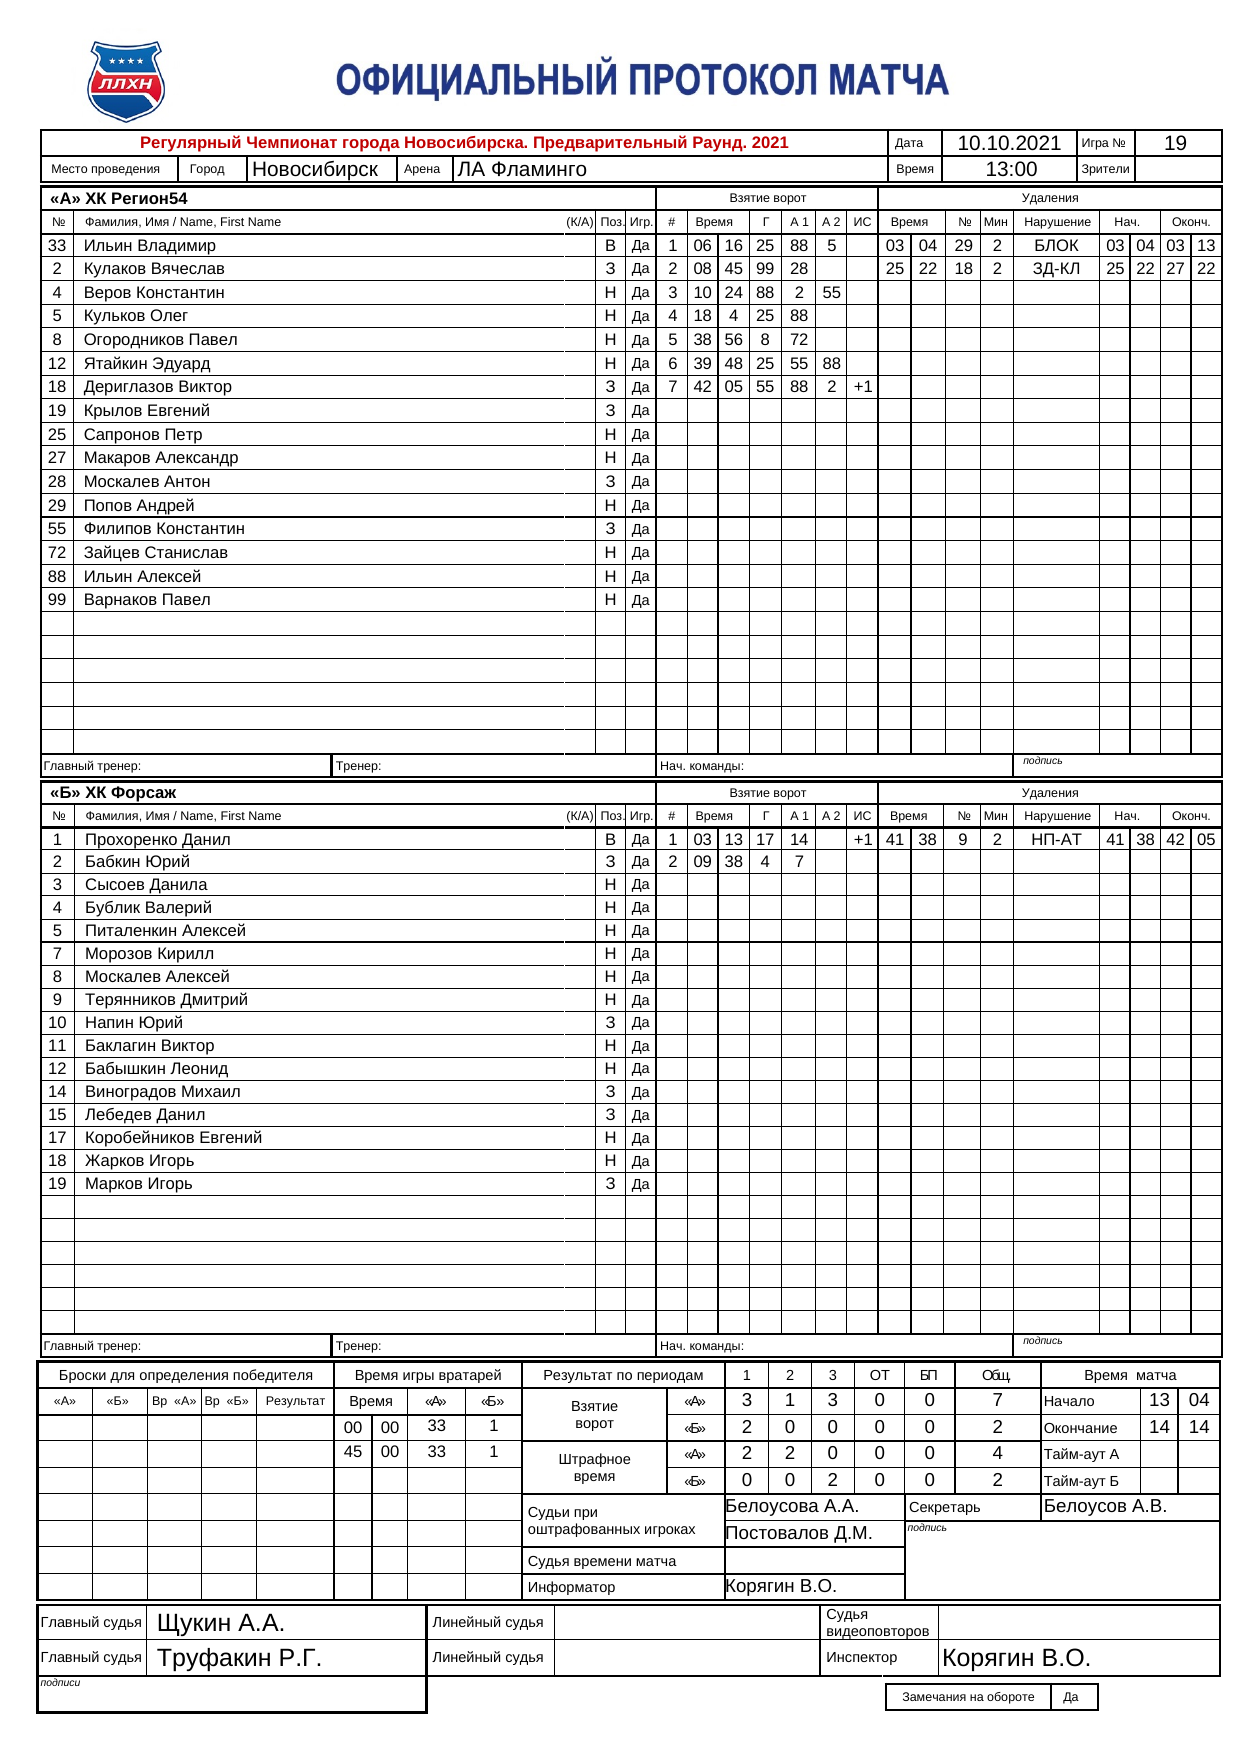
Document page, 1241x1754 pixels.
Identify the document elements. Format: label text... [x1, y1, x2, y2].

table_cell [750, 636, 781, 658]
table_cell [847, 874, 877, 895]
table_cell 28 [782, 257, 815, 280]
table_cell 48 [719, 352, 749, 374]
table_cell [847, 943, 877, 964]
table_cell [1100, 730, 1129, 753]
table_cell [1100, 850, 1129, 872]
table_cell 19 [42, 399, 73, 422]
table_cell [912, 1265, 943, 1287]
table_cell 99 [750, 257, 781, 280]
table_cell Время [879, 805, 943, 826]
table_cell 1 [657, 829, 687, 849]
table_cell 38 [1131, 829, 1160, 849]
table_cell [1131, 305, 1160, 327]
table_cell Н [596, 1127, 625, 1149]
table_cell Прохоренко Данил [75, 829, 564, 849]
table_cell [202, 1494, 256, 1520]
table_cell [1192, 1173, 1221, 1195]
table_cell Н [596, 328, 625, 351]
table_cell Мин [981, 805, 1013, 826]
table_cell Штрафное время [523, 1442, 666, 1493]
table_cell [782, 1242, 815, 1264]
table_cell [816, 943, 846, 964]
table_cell [816, 541, 846, 564]
table_cell [688, 730, 717, 753]
table_cell З [596, 1012, 625, 1033]
table_cell [816, 829, 846, 849]
table_cell Н [596, 446, 625, 469]
table_cell Да [626, 1173, 655, 1195]
table_cell [202, 1521, 256, 1546]
table_cell [879, 1081, 910, 1103]
table_cell Да [626, 541, 655, 564]
table_cell [1131, 612, 1160, 634]
table_cell [1192, 920, 1221, 941]
table_cell [1131, 636, 1160, 658]
table_cell 55 [750, 376, 781, 398]
table_cell 42 [1161, 829, 1190, 849]
table_cell Н [596, 423, 625, 445]
table_cell [565, 494, 595, 516]
table_cell [912, 305, 945, 327]
table_cell [847, 518, 877, 540]
table_cell [1131, 1196, 1160, 1218]
table_cell Да [626, 399, 655, 422]
table_header Игра № [1078, 131, 1134, 155]
table_cell [939, 1606, 1219, 1639]
table_cell [688, 494, 717, 516]
table_cell [565, 850, 595, 872]
table_cell [565, 1265, 595, 1287]
table_cell [75, 1242, 564, 1264]
table_cell подпись [906, 1522, 1219, 1599]
table_cell [944, 1265, 980, 1287]
table_cell [782, 1104, 815, 1126]
table_cell З [596, 399, 625, 422]
table_cell [565, 1081, 595, 1103]
table_cell 13 [1141, 1389, 1177, 1413]
table_cell [1192, 470, 1221, 493]
table_cell [946, 565, 980, 587]
table_cell [688, 989, 717, 1011]
table_cell [688, 423, 717, 445]
table_cell Напин Юрий [75, 1012, 564, 1033]
table_cell Линейный судья [428, 1640, 554, 1675]
table_cell [719, 518, 749, 540]
table_cell Да [626, 920, 655, 941]
table_cell [944, 1035, 980, 1057]
table_cell [816, 257, 846, 280]
table_cell [912, 1311, 943, 1333]
table_cell [1161, 850, 1190, 872]
table_header ОТ [855, 1363, 904, 1387]
table_cell Н [596, 352, 625, 374]
table_cell [816, 446, 846, 469]
table_cell Тайм-аут Б [1042, 1468, 1140, 1493]
table_cell [981, 328, 1013, 351]
table_cell [782, 565, 815, 587]
table_cell Время [688, 211, 749, 233]
table_cell 38 [719, 850, 749, 872]
table_cell Да [626, 1104, 655, 1126]
table_cell [946, 328, 980, 351]
table_cell Судья времени матча [523, 1548, 724, 1573]
table_cell 4 [750, 850, 781, 872]
table_cell [1100, 943, 1129, 964]
table_cell [1161, 1173, 1190, 1195]
table_cell [626, 1265, 655, 1287]
table_cell [782, 683, 815, 706]
table_cell № [946, 211, 980, 233]
table_cell [816, 565, 846, 587]
table_cell Вр «А» [148, 1389, 201, 1413]
table_cell [946, 683, 980, 706]
table_cell [981, 423, 1013, 445]
table_cell [1192, 328, 1221, 351]
table_cell 42 [688, 376, 717, 398]
table_cell З [596, 257, 625, 280]
table_cell Да [626, 943, 655, 964]
table_cell [946, 446, 980, 469]
table_cell [42, 1311, 74, 1333]
table_cell 08 [688, 257, 717, 280]
table_cell [782, 1196, 815, 1218]
table_cell [719, 1242, 749, 1264]
table_cell [879, 328, 910, 351]
table_cell Ильин Алексей [74, 565, 564, 587]
table_cell [1192, 281, 1221, 303]
table_cell [847, 257, 877, 280]
table_cell 33 [408, 1441, 465, 1467]
table_cell [981, 989, 1013, 1011]
table_cell [1131, 352, 1160, 374]
table_cell [912, 352, 945, 374]
table_cell [847, 612, 877, 634]
table_cell [981, 281, 1013, 303]
table_cell [944, 966, 980, 987]
table_cell № [42, 211, 73, 233]
table_cell [782, 588, 815, 611]
table_cell [1014, 494, 1099, 516]
table_cell [981, 1127, 1013, 1149]
table_cell [847, 470, 877, 493]
table_cell [657, 920, 687, 941]
table_cell [912, 943, 943, 964]
table_cell [847, 1150, 877, 1172]
table_cell 0 [769, 1468, 811, 1493]
table_cell 25 [879, 257, 910, 280]
table_cell 39 [688, 352, 717, 374]
table_cell [626, 659, 655, 682]
table_cell [1161, 565, 1190, 587]
table_cell [912, 1219, 943, 1241]
table_cell [74, 683, 564, 706]
table_cell 8 [42, 966, 74, 987]
table_cell Да [626, 305, 655, 327]
table_cell подписи [39, 1677, 425, 1711]
table_cell 04 [1179, 1389, 1219, 1413]
table_cell [657, 730, 687, 753]
table_cell [719, 565, 749, 587]
table_cell [912, 707, 945, 729]
table_cell [1014, 1196, 1099, 1218]
table_cell [750, 423, 781, 445]
table_cell [408, 1521, 465, 1546]
table_cell [42, 659, 73, 682]
table_cell [1100, 376, 1129, 398]
table_cell [257, 1494, 333, 1520]
table_cell [750, 1173, 781, 1195]
table_cell [944, 1081, 980, 1103]
table_cell [1014, 1288, 1099, 1310]
table_cell [1131, 565, 1160, 587]
table_cell 19 [42, 1173, 74, 1195]
table_cell [981, 1219, 1013, 1241]
table_cell 14 [1179, 1415, 1219, 1440]
table_cell Питаленкин Алексей [75, 920, 564, 941]
table_cell [750, 1196, 781, 1218]
table_cell [782, 1127, 815, 1149]
table_cell [1131, 1173, 1160, 1195]
table_cell Да [626, 352, 655, 374]
table_cell [981, 494, 1013, 516]
table_cell 8 [750, 328, 781, 351]
table_cell [1014, 707, 1099, 729]
table_cell [816, 328, 846, 351]
table_cell [782, 612, 815, 634]
table_cell [202, 1547, 256, 1573]
table_cell [981, 565, 1013, 587]
table_cell 33 [408, 1416, 465, 1440]
table_cell [688, 707, 717, 729]
table_cell 03 [1100, 235, 1129, 256]
table_cell [1131, 989, 1160, 1011]
table_cell [981, 1035, 1013, 1057]
table_cell [657, 399, 687, 422]
table_cell [847, 328, 877, 351]
table_cell [1131, 1265, 1160, 1287]
table_cell [981, 1196, 1013, 1218]
table_cell [1100, 1081, 1129, 1103]
table_cell [1192, 966, 1221, 987]
table_cell [719, 1150, 749, 1172]
table_cell 55 [816, 281, 846, 303]
table_cell Да [626, 989, 655, 1011]
table_cell [1100, 920, 1129, 941]
table_cell [944, 1288, 980, 1310]
table_cell Терянников Дмитрий [75, 989, 564, 1011]
table_cell [1161, 659, 1190, 682]
table_cell [657, 588, 687, 611]
table_cell [946, 470, 980, 493]
table_cell Тренер: [333, 755, 655, 776]
table_cell [1161, 1081, 1190, 1103]
table_cell 13:00 [943, 157, 1076, 181]
table_cell [565, 943, 595, 964]
table_cell 25 [750, 352, 781, 374]
table_cell [688, 1265, 717, 1287]
table_cell [626, 1242, 655, 1264]
table_cell [1161, 874, 1190, 895]
table_header «Б» ХК Форсаж [42, 783, 655, 803]
table_cell [944, 1127, 980, 1149]
table_cell [1141, 1468, 1177, 1493]
table_cell [879, 399, 910, 422]
table_cell [816, 920, 846, 941]
table_cell 12 [42, 1058, 74, 1079]
table_cell [626, 1219, 655, 1241]
table_cell [981, 446, 1013, 469]
table_cell [42, 683, 73, 706]
table_cell [981, 1012, 1013, 1033]
table_cell 10 [688, 281, 717, 303]
table_cell [1100, 1265, 1129, 1287]
table_cell [1161, 399, 1190, 422]
table_cell [719, 659, 749, 682]
table_cell [981, 376, 1013, 398]
table_cell [1192, 1219, 1221, 1241]
table_cell [1161, 446, 1190, 469]
table_cell [912, 399, 945, 422]
table_cell [750, 896, 781, 918]
table_cell [912, 1150, 943, 1172]
table_cell [719, 1265, 749, 1287]
table_cell Марков Игорь [75, 1173, 564, 1195]
table_cell +1 [847, 829, 877, 849]
table_cell [688, 1012, 717, 1033]
table_cell [816, 470, 846, 493]
table_cell ИС [847, 211, 877, 233]
table_cell [596, 1311, 625, 1333]
table_cell «Б» [668, 1415, 724, 1440]
table_cell 0 [855, 1442, 904, 1467]
table_cell 03 [1161, 235, 1190, 256]
table_cell [1100, 470, 1129, 493]
table_cell [879, 896, 910, 918]
table_cell [688, 1288, 717, 1310]
table_cell [719, 541, 749, 564]
table_cell Взятие ворот [523, 1389, 666, 1440]
table_header Удаления [879, 783, 1221, 803]
table_cell [1131, 423, 1160, 445]
table_cell [981, 730, 1013, 753]
table_cell [1192, 1242, 1221, 1264]
table_cell [782, 1288, 815, 1310]
table_cell [93, 1416, 147, 1440]
table_cell [1100, 989, 1129, 1011]
table_cell [750, 1035, 781, 1057]
table_cell [657, 1150, 687, 1172]
table_cell [946, 730, 980, 753]
table_cell [719, 943, 749, 964]
table_cell [1192, 376, 1221, 398]
table_cell [626, 730, 655, 753]
table_cell [596, 659, 625, 682]
table_cell [74, 612, 564, 634]
table_cell [93, 1521, 147, 1546]
table_cell [565, 966, 595, 987]
table_cell ИС [847, 805, 877, 826]
table_cell [93, 1574, 147, 1599]
table_cell 2 [42, 257, 73, 280]
table_cell [912, 1058, 943, 1079]
table_cell [1014, 588, 1099, 611]
table_cell 24 [719, 281, 749, 303]
table_cell [944, 896, 980, 918]
table_cell Г [750, 211, 781, 233]
table_cell [657, 683, 687, 706]
table_cell [202, 1441, 256, 1467]
table_cell Судьи при оштрафованных игроках [523, 1495, 724, 1546]
table_cell [912, 874, 943, 895]
table_cell [847, 1311, 877, 1333]
table_cell [816, 399, 846, 422]
table_cell А 2 [816, 211, 846, 233]
table_cell [408, 1574, 465, 1599]
table_cell [1131, 376, 1160, 398]
table_cell [847, 446, 877, 469]
table_cell [1100, 966, 1129, 987]
table_cell [912, 470, 945, 493]
table_cell [257, 1468, 333, 1493]
table_cell [879, 1242, 910, 1264]
table_cell Крылов Евгений [74, 399, 564, 422]
table_cell 3 [812, 1389, 854, 1413]
table_cell [879, 565, 910, 587]
table_cell Да [626, 1035, 655, 1057]
table_cell [688, 1127, 717, 1149]
table_cell [719, 1104, 749, 1126]
table_cell [782, 446, 815, 469]
table_cell Нач. [1100, 805, 1160, 826]
table_cell Постовалов Д.М. [726, 1521, 904, 1546]
table_cell 8 [42, 328, 73, 351]
table_cell Да [626, 829, 655, 849]
table_cell [148, 1521, 201, 1546]
table_cell [750, 920, 781, 941]
table_cell 3 [726, 1389, 768, 1413]
table_cell [946, 541, 980, 564]
table_cell 18 [946, 257, 980, 280]
table_cell [657, 1012, 687, 1033]
table_cell 04 [1131, 235, 1160, 256]
table_cell 4 [42, 281, 73, 303]
table_cell [719, 920, 749, 941]
table_cell [1014, 1150, 1099, 1172]
table_cell [912, 1288, 943, 1310]
table_cell [1161, 1104, 1190, 1126]
table_cell [879, 305, 910, 327]
table_cell [688, 1219, 717, 1241]
table_cell [148, 1416, 201, 1440]
table_cell Н [596, 966, 625, 987]
table_cell [657, 1196, 687, 1218]
table_cell [782, 470, 815, 493]
table_cell [1014, 1081, 1099, 1103]
table_cell [565, 328, 595, 351]
table_cell [944, 1311, 980, 1333]
table_cell подпись [1014, 1335, 1221, 1356]
table_cell [42, 636, 73, 658]
table_cell Да [626, 1012, 655, 1033]
table_cell 2 [956, 1468, 1040, 1493]
table_cell [981, 850, 1013, 872]
table_cell [1161, 423, 1190, 445]
table_cell Тайм-аут А [1042, 1441, 1140, 1467]
table_cell [1179, 1441, 1219, 1467]
table_cell [1131, 1035, 1160, 1057]
table_cell [148, 1494, 201, 1520]
table_cell [373, 1547, 407, 1573]
table_cell [657, 518, 687, 540]
table_header Да [1052, 1685, 1097, 1709]
table_cell [981, 636, 1013, 658]
table_cell [847, 1104, 877, 1126]
table_cell [912, 541, 945, 564]
table_cell [847, 1035, 877, 1057]
table_cell [657, 565, 687, 587]
table_cell [816, 989, 846, 1011]
table_header 10.10.2021 [943, 131, 1076, 155]
table_cell [657, 707, 687, 729]
table_cell Г [750, 805, 781, 826]
table_cell [719, 874, 749, 895]
table_cell [719, 494, 749, 516]
table_cell 7 [956, 1389, 1040, 1413]
table_cell 15 [42, 1104, 74, 1126]
table_cell [1192, 1012, 1221, 1033]
table_cell [1192, 352, 1221, 374]
table_cell Кулаков Вячеслав [74, 257, 564, 280]
table_cell [912, 588, 945, 611]
table_cell [1131, 920, 1160, 941]
table_cell [657, 1104, 687, 1126]
table_cell 88 [782, 305, 815, 327]
table_cell [847, 1196, 877, 1218]
table_cell [565, 683, 595, 706]
table_cell [750, 1012, 781, 1033]
table_cell [981, 1265, 1013, 1287]
table_cell [912, 1081, 943, 1103]
table_cell [912, 328, 945, 351]
table_cell [565, 376, 595, 398]
table_cell [596, 1288, 625, 1310]
table_cell [1161, 494, 1190, 516]
table_cell [657, 541, 687, 564]
table_cell [1100, 565, 1129, 587]
table_cell Корягин В.О. [939, 1640, 1219, 1675]
table_cell [816, 659, 846, 682]
table_cell [565, 896, 595, 918]
table_cell [944, 1242, 980, 1264]
table_cell [42, 1196, 74, 1218]
table_cell [1192, 1311, 1221, 1333]
table_cell [847, 1058, 877, 1079]
table_cell [981, 541, 1013, 564]
table_cell [816, 636, 846, 658]
table_header БП [905, 1363, 954, 1387]
table_cell Время [335, 1389, 407, 1413]
table_cell [565, 1127, 595, 1149]
table_cell [750, 1127, 781, 1149]
table_cell [944, 1196, 980, 1218]
table_cell [847, 541, 877, 564]
table_cell [816, 305, 846, 327]
table_cell [1014, 874, 1099, 895]
table_cell [596, 730, 625, 753]
table_cell Филипов Константин [74, 518, 564, 540]
table_cell [879, 446, 910, 469]
table_cell [879, 1196, 910, 1218]
table_cell [912, 376, 945, 398]
table_cell [782, 1219, 815, 1241]
table_cell [1192, 636, 1221, 658]
table_cell [1192, 588, 1221, 611]
table_cell [555, 1606, 819, 1639]
table_cell [74, 659, 564, 682]
table_cell [688, 1081, 717, 1103]
table_cell [946, 612, 980, 634]
table_cell [1014, 850, 1099, 872]
table_cell [408, 1494, 465, 1520]
table_cell [1161, 612, 1190, 634]
table_cell [466, 1547, 521, 1573]
table_cell [946, 281, 980, 303]
table_cell [847, 281, 877, 303]
table_cell [626, 683, 655, 706]
table_cell 18 [42, 1150, 74, 1172]
table_cell [912, 1127, 943, 1149]
table_cell [42, 707, 73, 729]
table_cell [565, 1104, 595, 1126]
table_cell Н [596, 896, 625, 918]
table_cell [879, 850, 910, 872]
table_cell 5 [42, 305, 73, 327]
table_cell [782, 636, 815, 658]
table_cell Коробейников Евгений [75, 1127, 564, 1149]
table_cell Нач. [1100, 211, 1160, 233]
table_cell Виноградов Михаил [75, 1081, 564, 1103]
table_cell 16 [719, 235, 749, 256]
table_cell Да [626, 470, 655, 493]
table_cell [782, 730, 815, 753]
table_cell [75, 1288, 564, 1310]
table_cell [782, 1265, 815, 1287]
table_cell [39, 1441, 92, 1467]
table_cell [816, 966, 846, 987]
table_cell 11 [42, 1035, 74, 1057]
table_cell [782, 1081, 815, 1103]
table_cell ЗД-КЛ [1014, 257, 1099, 280]
table_cell Секретарь [906, 1495, 1040, 1520]
table_cell [1014, 470, 1099, 493]
table_cell [1014, 1219, 1099, 1241]
table_cell [912, 989, 943, 1011]
table_cell 3 [657, 281, 687, 303]
table_cell [1192, 1196, 1221, 1218]
table_cell [946, 423, 980, 445]
table_cell [1100, 683, 1129, 706]
table_cell [688, 659, 717, 682]
table_cell [1014, 281, 1099, 303]
table_cell Да [626, 257, 655, 280]
table_cell 72 [782, 328, 815, 351]
table_cell Ильин Владимир [74, 235, 564, 256]
table_cell [1100, 494, 1129, 516]
table_cell [42, 1242, 74, 1264]
table_cell А 1 [782, 805, 815, 826]
table_cell [912, 966, 943, 987]
table_cell [782, 874, 815, 895]
table_cell [657, 1127, 687, 1149]
table_cell [816, 1104, 846, 1126]
table_cell [879, 518, 910, 540]
table_cell Да [626, 235, 655, 256]
table_cell [946, 494, 980, 516]
table_cell [879, 1265, 910, 1287]
table_cell [879, 612, 910, 634]
table_cell [688, 896, 717, 918]
table_cell [565, 399, 595, 422]
table_cell [847, 1219, 877, 1241]
table_cell 18 [42, 376, 73, 398]
table_cell [1100, 707, 1129, 729]
table_cell Да [626, 1058, 655, 1079]
table_cell [1014, 1242, 1099, 1264]
table_cell [879, 989, 910, 1011]
table_cell Мин [981, 211, 1013, 233]
table_cell [1131, 1058, 1160, 1079]
table_cell [782, 659, 815, 682]
table_cell [1192, 1035, 1221, 1057]
table_cell [1192, 850, 1221, 872]
table_cell 18 [688, 305, 717, 327]
table_cell [981, 920, 1013, 941]
table_cell Главный судья [39, 1606, 146, 1639]
table_cell Морозов Кирилл [75, 943, 564, 964]
table_cell [981, 1058, 1013, 1079]
table_cell [1014, 896, 1099, 918]
table_cell [1161, 281, 1190, 303]
table_cell [816, 1127, 846, 1149]
table_cell 1 [42, 829, 74, 849]
table_cell Игр. [626, 211, 655, 233]
table_cell [1131, 943, 1160, 964]
table_cell «А» [668, 1442, 724, 1467]
table_cell 7 [782, 850, 815, 872]
table_cell Н [596, 305, 625, 327]
table_cell 88 [750, 281, 781, 303]
table_cell Н [596, 874, 625, 895]
table_cell [782, 920, 815, 941]
table_cell [373, 1574, 407, 1599]
table_cell [1014, 612, 1099, 634]
table_cell [719, 1288, 749, 1310]
table_cell [946, 636, 980, 658]
table_cell [1100, 541, 1129, 564]
table_cell [816, 1311, 846, 1333]
table_cell 06 [688, 235, 717, 256]
table_cell [1131, 446, 1160, 469]
table_cell [565, 612, 595, 634]
table_cell [1192, 423, 1221, 445]
table_cell 09 [688, 850, 717, 872]
table_cell [1100, 1150, 1129, 1172]
table_cell [750, 1311, 781, 1333]
table_cell 0 [855, 1468, 904, 1493]
table_cell [879, 1012, 910, 1033]
table_cell [39, 1574, 92, 1599]
table_cell ЛА Фламинго [454, 157, 887, 181]
table_cell [816, 850, 846, 872]
table_cell [148, 1441, 201, 1467]
table_cell Макаров Александр [74, 446, 564, 469]
table_cell [879, 281, 910, 303]
table_cell [719, 730, 749, 753]
table_cell [750, 966, 781, 987]
table_cell [847, 565, 877, 587]
table_cell [847, 636, 877, 658]
table_cell [883, 1677, 1220, 1681]
table_cell 5 [42, 920, 74, 941]
table_cell [688, 1196, 717, 1218]
table_cell [1100, 636, 1129, 658]
table_cell [688, 612, 717, 634]
table_cell [879, 1150, 910, 1172]
table_cell 6 [657, 352, 687, 374]
table_cell [719, 707, 749, 729]
table_cell [879, 1311, 910, 1333]
table_cell [1161, 1058, 1190, 1079]
table_cell [1131, 1219, 1160, 1241]
table_cell [596, 612, 625, 634]
table_cell [565, 305, 595, 327]
table_cell [335, 1521, 371, 1546]
table_cell 3 [42, 874, 74, 895]
table_cell Н [596, 588, 625, 611]
table_cell 0 [905, 1468, 954, 1493]
table_cell 2 [657, 257, 687, 280]
table_cell [1014, 943, 1099, 964]
table_cell [726, 1548, 904, 1573]
table_cell [847, 896, 877, 918]
table_cell Время [889, 157, 941, 181]
table_cell Зайцев Станислав [74, 541, 564, 564]
table_cell 2 [42, 850, 74, 872]
table_cell 25 [42, 423, 73, 445]
table_cell [202, 1416, 256, 1440]
table_cell [688, 399, 717, 422]
table_cell Да [626, 328, 655, 351]
table_cell Дериглазов Виктор [74, 376, 564, 398]
table_cell [1131, 1150, 1160, 1172]
table_cell [981, 518, 1013, 540]
table_cell [1014, 1311, 1099, 1333]
table_cell [1161, 966, 1190, 987]
table_cell [657, 659, 687, 682]
table_cell 5 [816, 235, 846, 256]
table_cell Да [626, 376, 655, 398]
table_cell [74, 707, 564, 729]
table_cell [782, 1012, 815, 1033]
table_cell [657, 470, 687, 493]
table_cell [912, 1012, 943, 1033]
table_cell 2 [981, 829, 1013, 849]
table_cell Н [596, 943, 625, 964]
table_cell Арена [398, 157, 452, 181]
table_cell 0 [905, 1415, 954, 1440]
table_cell [944, 1150, 980, 1172]
table_cell [1131, 328, 1160, 351]
table_cell [944, 1104, 980, 1126]
table_cell [688, 446, 717, 469]
table_cell [257, 1521, 333, 1546]
table_cell [688, 518, 717, 540]
table_cell [1192, 874, 1221, 895]
table_cell 2 [726, 1442, 768, 1467]
table_cell Начало [1042, 1389, 1140, 1413]
table_cell [1192, 1127, 1221, 1149]
table_cell [335, 1574, 371, 1599]
table_header Общ. [956, 1363, 1040, 1387]
table_cell З [596, 1104, 625, 1126]
table_cell 0 [905, 1442, 954, 1467]
table_cell [1131, 470, 1160, 493]
table_cell [596, 1219, 625, 1241]
table_cell [1131, 518, 1160, 540]
table_cell [1014, 1012, 1099, 1033]
table_cell [1014, 518, 1099, 540]
table_cell [1161, 920, 1190, 941]
table_cell Корягин В.О. [726, 1575, 904, 1599]
table_cell 22 [912, 257, 945, 280]
table_cell Варнаков Павел [74, 588, 564, 611]
table_cell [912, 896, 943, 918]
table_header Взятие ворот [657, 188, 877, 209]
table_cell [816, 1288, 846, 1310]
table_cell [750, 565, 781, 587]
table_cell З [596, 1173, 625, 1195]
table_cell [1131, 659, 1160, 682]
table_cell 0 [855, 1389, 904, 1413]
table_cell [657, 1173, 687, 1195]
table_cell [750, 470, 781, 493]
table_cell [719, 1311, 749, 1333]
table_cell Н [596, 1150, 625, 1172]
table_cell 27 [42, 446, 73, 469]
table_cell Москалев Антон [74, 470, 564, 493]
table_cell [782, 1150, 815, 1172]
table_cell [816, 1035, 846, 1057]
table_cell [816, 612, 846, 634]
table_cell [1014, 1173, 1099, 1195]
table_cell З [596, 850, 625, 872]
table_cell 0 [769, 1415, 811, 1440]
table_cell [981, 1081, 1013, 1103]
table_cell [1014, 1127, 1099, 1149]
table_cell [816, 1219, 846, 1241]
table_cell Сысоев Данила [75, 874, 564, 895]
table_cell [1131, 1104, 1160, 1126]
table_cell [1131, 541, 1160, 564]
table_cell Главный тренер: [42, 1335, 330, 1356]
table_cell 22 [1192, 257, 1221, 280]
table_cell [688, 1242, 717, 1264]
table_cell Город [179, 157, 246, 181]
table_cell [1100, 1288, 1129, 1310]
table_cell [750, 518, 781, 540]
table_cell [688, 1104, 717, 1126]
table_cell [565, 920, 595, 941]
table_cell 22 [1131, 257, 1160, 280]
table_cell Линейный судья [428, 1606, 554, 1639]
table_cell Место проведения [42, 157, 177, 181]
table_cell [782, 943, 815, 964]
table_cell 10 [42, 1012, 74, 1033]
picture [5, 28, 1179, 129]
table_cell Нач. команды: [657, 755, 1012, 776]
table_cell [946, 707, 980, 729]
table_cell [750, 874, 781, 895]
table_cell [879, 423, 910, 445]
table_cell [847, 399, 877, 422]
table_cell [1100, 1242, 1129, 1264]
table_cell 0 [812, 1415, 854, 1440]
table_cell 88 [782, 376, 815, 398]
table_cell [816, 518, 846, 540]
table_cell # [657, 211, 687, 233]
table_cell [981, 1311, 1013, 1333]
table_cell Да [626, 494, 655, 516]
table_cell [816, 707, 846, 729]
table_cell № [42, 805, 74, 826]
table_cell [782, 518, 815, 540]
table_cell [816, 683, 846, 706]
table_cell [816, 494, 846, 516]
table_cell [1014, 730, 1099, 753]
table_cell [148, 1547, 201, 1573]
table_cell [719, 1081, 749, 1103]
table_cell [847, 1288, 877, 1310]
table_cell Н [596, 541, 625, 564]
table_cell [657, 943, 687, 964]
table_cell [1192, 399, 1221, 422]
table_cell [565, 707, 595, 729]
table_cell [1161, 352, 1190, 374]
table_cell 4 [719, 305, 749, 327]
table_cell 5 [657, 328, 687, 351]
table_cell [626, 1311, 655, 1333]
table_cell [1014, 565, 1099, 587]
table_cell «Б » [466, 1389, 521, 1413]
table_cell [1131, 1081, 1160, 1103]
table_cell [816, 730, 846, 753]
table_cell [981, 352, 1013, 374]
table_cell «А» [408, 1389, 465, 1413]
table_cell [565, 281, 595, 303]
table_cell 05 [719, 376, 749, 398]
table_cell [657, 1311, 687, 1333]
table_cell [750, 730, 781, 753]
table_cell [1161, 1288, 1190, 1310]
table_cell [1192, 1104, 1221, 1126]
table_cell +1 [847, 376, 877, 398]
table_cell 2 [782, 281, 815, 303]
table_cell Кульков Олег [74, 305, 564, 327]
table_cell 05 [1192, 829, 1221, 849]
table_cell [782, 494, 815, 516]
table_cell [847, 235, 877, 256]
table_cell Н [596, 989, 625, 1011]
table_cell [1161, 1242, 1190, 1264]
table_cell [981, 683, 1013, 706]
table_cell 56 [719, 328, 749, 351]
table_cell Поз. [596, 211, 625, 233]
table_cell [981, 305, 1013, 327]
table_cell [719, 966, 749, 987]
table_cell [750, 989, 781, 1011]
table_cell [912, 1242, 943, 1264]
table_cell [688, 565, 717, 587]
table_cell [1192, 1058, 1221, 1079]
table_cell [912, 1035, 943, 1057]
table_cell [750, 541, 781, 564]
table_cell [981, 1173, 1013, 1195]
table_cell [879, 1219, 910, 1241]
table_cell [688, 470, 717, 493]
table_cell [816, 1242, 846, 1264]
table_cell [373, 1468, 407, 1493]
table_cell [565, 1012, 595, 1033]
table_cell [555, 1640, 819, 1675]
table_cell [719, 470, 749, 493]
table_cell [565, 423, 595, 445]
table_cell БЛОК [1014, 235, 1099, 256]
table_cell [1161, 636, 1190, 658]
table_cell [1100, 874, 1129, 895]
table_cell [719, 1012, 749, 1033]
table_cell [1100, 1104, 1129, 1126]
table_cell [719, 1196, 749, 1218]
table_cell [719, 636, 749, 658]
table_cell [565, 352, 595, 374]
table_cell [202, 1574, 256, 1599]
table_cell [565, 1288, 595, 1310]
table_cell 03 [879, 235, 910, 256]
table_cell Да [626, 896, 655, 918]
table_header 2 [769, 1363, 811, 1387]
table_cell [912, 423, 945, 445]
table_cell 2 [657, 850, 687, 872]
table_cell [657, 1242, 687, 1264]
table_cell [596, 707, 625, 729]
table_cell [408, 1468, 465, 1493]
table_cell Зрители [1078, 157, 1134, 181]
table_cell Результат [257, 1389, 333, 1413]
table_cell 1 [769, 1389, 811, 1413]
table_cell [1161, 1311, 1190, 1333]
table_cell Веров Константин [74, 281, 564, 303]
table_cell [1131, 730, 1160, 753]
table_cell [750, 399, 781, 422]
table_cell [148, 1574, 201, 1599]
table_cell 4 [956, 1442, 1040, 1467]
table_cell [1131, 874, 1160, 895]
table_cell [565, 1150, 595, 1172]
table_cell [946, 352, 980, 374]
table_cell [981, 588, 1013, 611]
table_cell [981, 612, 1013, 634]
table_cell [782, 1173, 815, 1195]
table_cell [719, 896, 749, 918]
table_cell 1 [466, 1441, 521, 1467]
table_cell 25 [1100, 257, 1129, 280]
table_cell [912, 730, 945, 753]
table_cell Да [626, 1150, 655, 1172]
table_cell З [596, 470, 625, 493]
table_cell [657, 989, 687, 1011]
table_cell [946, 518, 980, 540]
table_cell [750, 659, 781, 682]
table_cell [981, 943, 1013, 964]
table_cell 27 [1161, 257, 1190, 280]
table_cell Да [626, 518, 655, 540]
table_cell [719, 1058, 749, 1079]
table_cell [750, 1265, 781, 1287]
table_cell [782, 1311, 815, 1333]
table_cell [688, 1035, 717, 1057]
table_cell [1100, 518, 1129, 540]
table_cell [1100, 659, 1129, 682]
table_cell 12 [42, 352, 73, 374]
table_cell [596, 683, 625, 706]
table_header Броски для определения победителя [39, 1363, 333, 1387]
table_cell 2 [769, 1442, 811, 1467]
table_cell [257, 1416, 333, 1440]
table_cell [565, 1311, 595, 1333]
table_cell [148, 1468, 201, 1493]
table_cell [1131, 399, 1160, 422]
table_cell З [596, 518, 625, 540]
table_cell [1179, 1468, 1219, 1493]
table_cell [1014, 305, 1099, 327]
table_cell Белоусов А.В. [1042, 1495, 1219, 1520]
table_cell Да [626, 850, 655, 872]
table_cell [912, 850, 943, 872]
table_cell [657, 446, 687, 469]
table_cell [596, 1265, 625, 1287]
table_cell [719, 588, 749, 611]
table_cell [912, 683, 945, 706]
table_header Время игры вратарей [335, 1363, 521, 1387]
table_cell [879, 1035, 910, 1057]
table_cell 41 [879, 829, 910, 849]
table_cell Да [626, 423, 655, 445]
table_cell [1161, 376, 1190, 398]
table_cell [879, 541, 910, 564]
table_cell [847, 494, 877, 516]
table_cell 38 [688, 328, 717, 351]
table_cell А 1 [782, 211, 815, 233]
table_cell [847, 1081, 877, 1103]
table_cell [1014, 920, 1099, 941]
table_cell Бабышкин Леонид [75, 1058, 564, 1079]
table_cell [75, 1265, 564, 1287]
table_cell [657, 874, 687, 895]
table_cell [816, 1081, 846, 1103]
table_cell [1100, 281, 1129, 303]
table_cell [1100, 1173, 1129, 1195]
table_cell Жарков Игорь [75, 1150, 564, 1172]
table_cell НП-АТ [1014, 829, 1099, 849]
table_cell [565, 1035, 595, 1057]
table_cell [847, 1012, 877, 1033]
table_cell (К/А) [565, 805, 595, 826]
table_cell [565, 1196, 595, 1218]
table_cell [93, 1468, 147, 1493]
table_cell [1161, 730, 1190, 753]
table_cell [1192, 518, 1221, 540]
table_cell [1100, 1311, 1129, 1333]
table_cell [1014, 966, 1099, 987]
table_cell [1161, 1012, 1190, 1033]
table_cell Время [688, 805, 749, 826]
table_cell [1014, 399, 1099, 422]
table_cell [626, 1288, 655, 1310]
table_cell [879, 1288, 910, 1310]
table_cell [912, 565, 945, 587]
table_cell [626, 612, 655, 634]
table_cell [1161, 588, 1190, 611]
table_cell Н [596, 1035, 625, 1057]
table_cell [565, 565, 595, 587]
table_cell 0 [812, 1442, 854, 1467]
table_cell 1 [466, 1416, 521, 1440]
table_cell [1131, 281, 1160, 303]
table_cell [93, 1494, 147, 1520]
table_cell Огородников Павел [74, 328, 564, 351]
table_cell [946, 305, 980, 327]
table_cell 14 [1141, 1415, 1177, 1440]
table_cell Да [626, 874, 655, 895]
table_header Регулярный Чемпионат города Новосибирска. Предварительный Раунд. 2021 [42, 131, 887, 155]
table_cell 00 [373, 1416, 407, 1440]
table_cell [946, 399, 980, 422]
table_cell 88 [816, 352, 846, 374]
table_cell подпись [1014, 755, 1221, 776]
table_cell [1100, 896, 1129, 918]
table_cell Окончание [1042, 1415, 1140, 1440]
table_cell [1161, 1265, 1190, 1287]
table_cell [1192, 305, 1221, 327]
table_cell [750, 1288, 781, 1310]
table_cell [719, 446, 749, 469]
table_cell [1100, 1127, 1129, 1149]
table_cell 29 [946, 235, 980, 256]
table_cell [596, 636, 625, 658]
table_cell [74, 730, 564, 753]
table_cell [879, 1127, 910, 1149]
table_cell 04 [912, 235, 945, 256]
table_cell [1192, 896, 1221, 918]
table_cell [1014, 352, 1099, 374]
table_cell [782, 707, 815, 729]
table_cell [1014, 1265, 1099, 1287]
table_cell [626, 636, 655, 658]
table_cell З [596, 376, 625, 398]
table_header Удаления [879, 188, 1221, 209]
table_cell [879, 1173, 910, 1195]
table_cell [565, 1242, 595, 1264]
table_cell [981, 1104, 1013, 1126]
table_cell Ятайкин Эдуард [74, 352, 564, 374]
table_cell [565, 636, 595, 658]
table_cell Вр «Б» [202, 1389, 256, 1413]
table_cell Попов Андрей [74, 494, 564, 516]
table_cell 0 [855, 1415, 904, 1440]
table_cell [1192, 446, 1221, 469]
table_cell [879, 1104, 910, 1126]
table_cell [1192, 1081, 1221, 1103]
table_cell [847, 989, 877, 1011]
table_cell [1100, 612, 1129, 634]
table_cell Оконч. [1161, 211, 1221, 233]
table_cell [847, 352, 877, 374]
table_cell [1100, 446, 1129, 469]
table_cell [428, 1677, 882, 1711]
table_cell [719, 399, 749, 422]
table_cell [657, 636, 687, 658]
table_cell 17 [750, 829, 781, 849]
table_cell [1161, 1035, 1190, 1057]
table_cell [1192, 1150, 1221, 1172]
table_cell [466, 1494, 521, 1520]
table_cell [847, 1173, 877, 1195]
table_cell [688, 541, 717, 564]
table_cell [981, 659, 1013, 682]
table_cell 25 [750, 305, 781, 327]
table_cell [879, 494, 910, 516]
table_cell [1192, 659, 1221, 682]
table_cell «Б» [668, 1468, 724, 1493]
table_cell [879, 376, 910, 398]
table_cell [596, 1196, 625, 1218]
table_cell 2 [726, 1415, 768, 1440]
table_cell [565, 989, 595, 1011]
table_cell 25 [750, 235, 781, 256]
table_cell [750, 943, 781, 964]
table_cell [1161, 470, 1190, 493]
table_cell [981, 1242, 1013, 1264]
table_cell [39, 1547, 92, 1573]
table_cell 0 [726, 1468, 768, 1493]
table_cell [1192, 541, 1221, 564]
table_cell «А» [668, 1389, 724, 1413]
table_cell «А» [39, 1389, 92, 1413]
table_cell [750, 588, 781, 611]
table_cell Инспектор [821, 1640, 938, 1675]
table_cell [879, 707, 910, 729]
table_cell [1161, 683, 1190, 706]
table_cell [879, 730, 910, 753]
table_cell [719, 989, 749, 1011]
table_cell [1161, 1150, 1190, 1172]
table_cell 99 [42, 588, 73, 611]
table_header 19 [1136, 131, 1221, 155]
table_cell 29 [42, 494, 73, 516]
table_cell [42, 612, 73, 634]
table_cell [1100, 1196, 1129, 1218]
table_cell Да [626, 1127, 655, 1149]
table_cell [750, 446, 781, 469]
table_cell Игр. [626, 805, 655, 826]
table_cell [1192, 730, 1221, 753]
table_cell 9 [944, 829, 980, 849]
table_cell [847, 305, 877, 327]
table_cell [1014, 683, 1099, 706]
table_cell [626, 1196, 655, 1218]
table_cell [1161, 518, 1190, 540]
table_cell Нарушение [1014, 805, 1099, 826]
table_cell 72 [42, 541, 73, 564]
table_cell [912, 518, 945, 540]
table_cell [373, 1494, 407, 1520]
table_cell [1131, 1311, 1160, 1333]
table_cell 33 [42, 235, 73, 256]
table_cell Н [596, 920, 625, 941]
table_cell [688, 966, 717, 987]
table_cell 45 [335, 1441, 371, 1467]
table_cell [1131, 1242, 1160, 1264]
table_cell 1 [657, 235, 687, 256]
table_header Результат по периодам [523, 1363, 724, 1387]
table_cell [565, 829, 595, 849]
table_cell [782, 399, 815, 422]
table_cell [750, 683, 781, 706]
table_cell [944, 1012, 980, 1033]
table_cell [1014, 1104, 1099, 1126]
table_cell [912, 1173, 943, 1195]
table_cell [750, 612, 781, 634]
table_cell [782, 423, 815, 445]
table_cell [657, 1288, 687, 1310]
table_cell [912, 612, 945, 634]
table_cell [626, 707, 655, 729]
table_cell [39, 1468, 92, 1493]
table_cell [879, 874, 910, 895]
table_cell [565, 659, 595, 682]
table_cell А 2 [816, 805, 846, 826]
table_cell [93, 1547, 147, 1573]
table_cell [981, 1150, 1013, 1172]
table_cell [1131, 1288, 1160, 1310]
table_cell [750, 1150, 781, 1172]
table_cell 13 [719, 829, 749, 849]
table_cell [816, 1058, 846, 1079]
table_cell [688, 1058, 717, 1079]
table_cell [944, 920, 980, 941]
table_cell [565, 541, 595, 564]
table_cell 88 [42, 565, 73, 587]
table_cell [657, 1058, 687, 1079]
table_cell 9 [42, 989, 74, 1011]
table_cell 28 [42, 470, 73, 493]
table_cell [93, 1441, 147, 1467]
table_cell 55 [42, 518, 73, 540]
table_cell [816, 1012, 846, 1033]
table_cell [847, 1242, 877, 1264]
table_cell [657, 1081, 687, 1103]
table_cell [565, 235, 595, 256]
table_cell [981, 896, 1013, 918]
table_cell [946, 659, 980, 682]
table_cell [1131, 588, 1160, 611]
table_cell 2 [981, 235, 1013, 256]
table_cell [816, 874, 846, 895]
table_cell [202, 1468, 256, 1493]
table_header Дата [889, 131, 941, 155]
table_cell [565, 518, 595, 540]
table_cell [719, 423, 749, 445]
table_cell № [944, 805, 980, 826]
table_cell [39, 1416, 92, 1440]
table_cell [688, 588, 717, 611]
table_cell [912, 920, 943, 941]
table_cell 88 [782, 235, 815, 256]
table_cell [1192, 494, 1221, 516]
table_cell Н [596, 494, 625, 516]
table_cell [847, 707, 877, 729]
table_cell [879, 470, 910, 493]
table_cell [782, 541, 815, 564]
table_cell [657, 494, 687, 516]
table_cell Лебедев Данил [75, 1104, 564, 1126]
table_cell [946, 588, 980, 611]
table_cell [847, 850, 877, 872]
table_cell [657, 1035, 687, 1057]
table_cell Да [626, 446, 655, 469]
table_cell [944, 989, 980, 1011]
table_cell [1161, 1127, 1190, 1149]
table_cell [782, 966, 815, 987]
table_cell [1161, 541, 1190, 564]
table_cell [981, 707, 1013, 729]
table_cell 0 [905, 1389, 954, 1413]
table_cell Оконч. [1161, 805, 1221, 826]
table_cell [944, 1173, 980, 1195]
table_cell [944, 874, 980, 895]
table_cell [944, 1058, 980, 1079]
table_cell [39, 1494, 92, 1520]
table_header Время матча [1042, 1363, 1219, 1387]
table_cell Нарушение [1014, 211, 1099, 233]
table_cell [1192, 565, 1221, 587]
table_cell [1131, 966, 1160, 987]
table_cell Судья видеоповторов [821, 1606, 938, 1639]
table_cell [688, 1311, 717, 1333]
table_cell [750, 1081, 781, 1103]
table_cell [750, 1058, 781, 1079]
table_cell [1100, 305, 1129, 327]
table_cell Главный тренер: [42, 755, 330, 776]
table_cell [719, 1127, 749, 1149]
table_header Замечания на обороте [887, 1685, 1050, 1709]
table_cell [944, 850, 980, 872]
table_cell [912, 1196, 943, 1218]
table_cell [257, 1441, 333, 1467]
table_cell [1192, 683, 1221, 706]
table_cell [688, 636, 717, 658]
table_cell [847, 659, 877, 682]
table_cell [565, 446, 595, 469]
table_cell [1192, 1265, 1221, 1287]
table_cell Сапронов Петр [74, 423, 564, 445]
table_cell [75, 1219, 564, 1241]
table_cell [1100, 1219, 1129, 1241]
table_cell Нач. команды: [657, 1335, 1012, 1356]
table_cell [816, 1173, 846, 1195]
table_cell Н [596, 281, 625, 303]
table_cell [1161, 896, 1190, 918]
table_cell 4 [42, 896, 74, 918]
table_cell Баклагин Виктор [75, 1035, 564, 1057]
table_cell [565, 470, 595, 493]
table_cell [657, 1219, 687, 1241]
table_cell [39, 1521, 92, 1546]
table_cell [981, 966, 1013, 987]
table_cell [1131, 896, 1160, 918]
table_cell [42, 1265, 74, 1287]
table_cell [1014, 541, 1099, 564]
table_cell [879, 352, 910, 374]
table_cell [75, 1196, 564, 1218]
table_cell [847, 920, 877, 941]
table_cell [1131, 494, 1160, 516]
table_cell 17 [42, 1127, 74, 1149]
table_cell [816, 1265, 846, 1287]
table_cell [944, 943, 980, 964]
table_cell (К/А) [565, 211, 595, 233]
table_cell [1192, 943, 1221, 964]
table_cell [657, 896, 687, 918]
table_cell 7 [657, 376, 687, 398]
table_cell [1161, 707, 1190, 729]
table_cell [688, 1150, 717, 1172]
table_cell 2 [812, 1468, 854, 1493]
table_cell 14 [42, 1081, 74, 1103]
table_cell [1100, 328, 1129, 351]
table_cell Белоусова А.А. [726, 1495, 904, 1520]
table_cell [657, 612, 687, 634]
table_cell 2 [956, 1415, 1040, 1440]
table_cell [816, 1150, 846, 1172]
table_cell [1100, 423, 1129, 445]
table_cell [1136, 157, 1221, 181]
table_cell [688, 943, 717, 964]
table_cell [719, 1219, 749, 1241]
table_cell [912, 659, 945, 682]
table_cell [335, 1468, 371, 1493]
table_cell [1161, 989, 1190, 1011]
table_cell [879, 659, 910, 682]
table_cell [1100, 588, 1129, 611]
table_cell [847, 1127, 877, 1149]
table_cell З [596, 1081, 625, 1103]
table_cell [373, 1521, 407, 1546]
table_cell В [596, 235, 625, 256]
table_cell [565, 257, 595, 280]
table_cell [946, 376, 980, 398]
table_cell [1100, 1012, 1129, 1033]
table_cell [719, 1035, 749, 1057]
table_cell [1131, 1012, 1160, 1033]
table_cell [257, 1574, 333, 1599]
table_cell [816, 588, 846, 611]
table_cell [912, 281, 945, 303]
table_cell [879, 1058, 910, 1079]
table_cell [879, 920, 910, 941]
table_cell [565, 1058, 595, 1079]
table_cell [565, 1173, 595, 1195]
table_cell Фамилия, Имя / Name, First Name [74, 211, 565, 233]
table_cell [1100, 1058, 1129, 1079]
table_cell [1131, 707, 1160, 729]
table_cell [42, 730, 73, 753]
table_cell Труфакин Р.Г. [147, 1640, 425, 1675]
table_cell [879, 683, 910, 706]
table_cell [1161, 328, 1190, 351]
table_cell [1141, 1441, 1177, 1467]
table_cell 14 [782, 829, 815, 849]
table_cell [912, 1104, 943, 1126]
table_cell [816, 1196, 846, 1218]
table_cell [1161, 1196, 1190, 1218]
table_cell Поз. [596, 805, 625, 826]
table_cell [1131, 850, 1160, 872]
table_cell 2 [816, 376, 846, 398]
table_cell [1131, 683, 1160, 706]
table_header 3 [812, 1363, 854, 1387]
table_cell 45 [719, 257, 749, 280]
table_cell Бабкин Юрий [75, 850, 564, 872]
table_cell [750, 1219, 781, 1241]
table_cell Бублик Валерий [75, 896, 564, 918]
table_cell [466, 1574, 521, 1599]
table_cell [719, 612, 749, 634]
table_cell [565, 588, 595, 611]
table_cell [335, 1494, 371, 1520]
table_cell 00 [373, 1441, 407, 1467]
table_cell [1014, 659, 1099, 682]
table_cell [75, 1311, 564, 1333]
table_cell Да [626, 588, 655, 611]
table_cell Да [626, 1081, 655, 1103]
table_cell [1099, 1682, 1220, 1711]
table_cell [1131, 1127, 1160, 1149]
table_cell [565, 730, 595, 753]
table_header 1 [726, 1363, 768, 1387]
table_cell [74, 636, 564, 658]
table_cell [1014, 636, 1099, 658]
table_cell [912, 494, 945, 516]
table_cell [981, 399, 1013, 422]
table_cell [847, 1265, 877, 1287]
table_cell [1014, 1058, 1099, 1079]
table_cell [1014, 328, 1099, 351]
table_cell [657, 966, 687, 987]
table_cell [912, 636, 945, 658]
table_cell Тренер: [333, 1335, 655, 1356]
table_header «А» ХК Регион54 [42, 188, 655, 209]
table_cell «Б» [93, 1389, 147, 1413]
table_cell [912, 446, 945, 469]
table_cell [688, 683, 717, 706]
table_cell [719, 1173, 749, 1195]
table_cell Фамилия, Имя / Name, First Name [75, 805, 565, 826]
table_cell [816, 896, 846, 918]
table_cell [657, 1265, 687, 1287]
table_cell # [657, 805, 687, 826]
table_cell [847, 423, 877, 445]
table_cell [1014, 446, 1099, 469]
table_cell [981, 1288, 1013, 1310]
table_cell Москалев Алексей [75, 966, 564, 987]
table_cell [782, 896, 815, 918]
table_cell Да [626, 281, 655, 303]
table_cell [879, 966, 910, 987]
table_cell [1161, 1219, 1190, 1241]
table_cell 41 [1100, 829, 1129, 849]
table_cell [944, 1219, 980, 1241]
table_cell [657, 423, 687, 445]
table_cell [847, 730, 877, 753]
table_cell [1014, 423, 1099, 445]
table_header Взятие ворот [657, 783, 877, 803]
table_cell 03 [688, 829, 717, 849]
table_cell [1161, 305, 1190, 327]
table_cell [1100, 1035, 1129, 1057]
table_cell 4 [657, 305, 687, 327]
table_cell [257, 1547, 333, 1573]
table_cell [466, 1468, 521, 1493]
table_cell [847, 588, 877, 611]
table_cell [408, 1547, 465, 1573]
table_cell [1100, 399, 1129, 422]
table_cell [847, 683, 877, 706]
table_cell 38 [912, 829, 943, 849]
table_cell [847, 966, 877, 987]
table_cell [42, 1219, 74, 1241]
table_cell Информатор [523, 1575, 724, 1599]
table_cell Главный судья [39, 1640, 146, 1675]
table_cell [688, 874, 717, 895]
table_cell [688, 920, 717, 941]
table_cell [1100, 352, 1129, 374]
table_cell 00 [335, 1416, 371, 1440]
table_cell В [596, 829, 625, 849]
table_cell [565, 1219, 595, 1241]
table_cell [750, 494, 781, 516]
table_cell Да [626, 565, 655, 587]
table_cell [335, 1547, 371, 1573]
table_cell Н [596, 565, 625, 587]
table_cell 2 [981, 257, 1013, 280]
table_cell 55 [782, 352, 815, 374]
table_cell Щукин А.А. [147, 1606, 425, 1639]
table_cell [1192, 1288, 1221, 1310]
table_cell [565, 874, 595, 895]
table_cell [782, 1058, 815, 1079]
table_cell Новосибирск [248, 157, 396, 181]
table_cell [1014, 989, 1099, 1011]
table_cell [688, 1173, 717, 1195]
table_cell [750, 1242, 781, 1264]
table_cell [981, 874, 1013, 895]
table_cell [596, 1242, 625, 1264]
table_cell Да [626, 966, 655, 987]
table_cell [1192, 612, 1221, 634]
table_cell [1014, 376, 1099, 398]
table_cell [879, 588, 910, 611]
table_cell [42, 1288, 74, 1310]
table_cell [782, 989, 815, 1011]
table_cell [1192, 707, 1221, 729]
table_cell [750, 1104, 781, 1126]
table_cell 13 [1192, 235, 1221, 256]
table_cell [879, 943, 910, 964]
table_cell [719, 683, 749, 706]
table_cell [750, 707, 781, 729]
table_cell [816, 423, 846, 445]
table_cell [782, 1035, 815, 1057]
table_cell 7 [42, 943, 74, 964]
table_cell [981, 470, 1013, 493]
table_cell Время [879, 211, 945, 233]
table_cell [879, 636, 910, 658]
table_cell [466, 1521, 521, 1546]
table_cell [1014, 1035, 1099, 1057]
table_cell [1161, 943, 1190, 964]
table_cell [1192, 989, 1221, 1011]
table_cell Н [596, 1058, 625, 1079]
